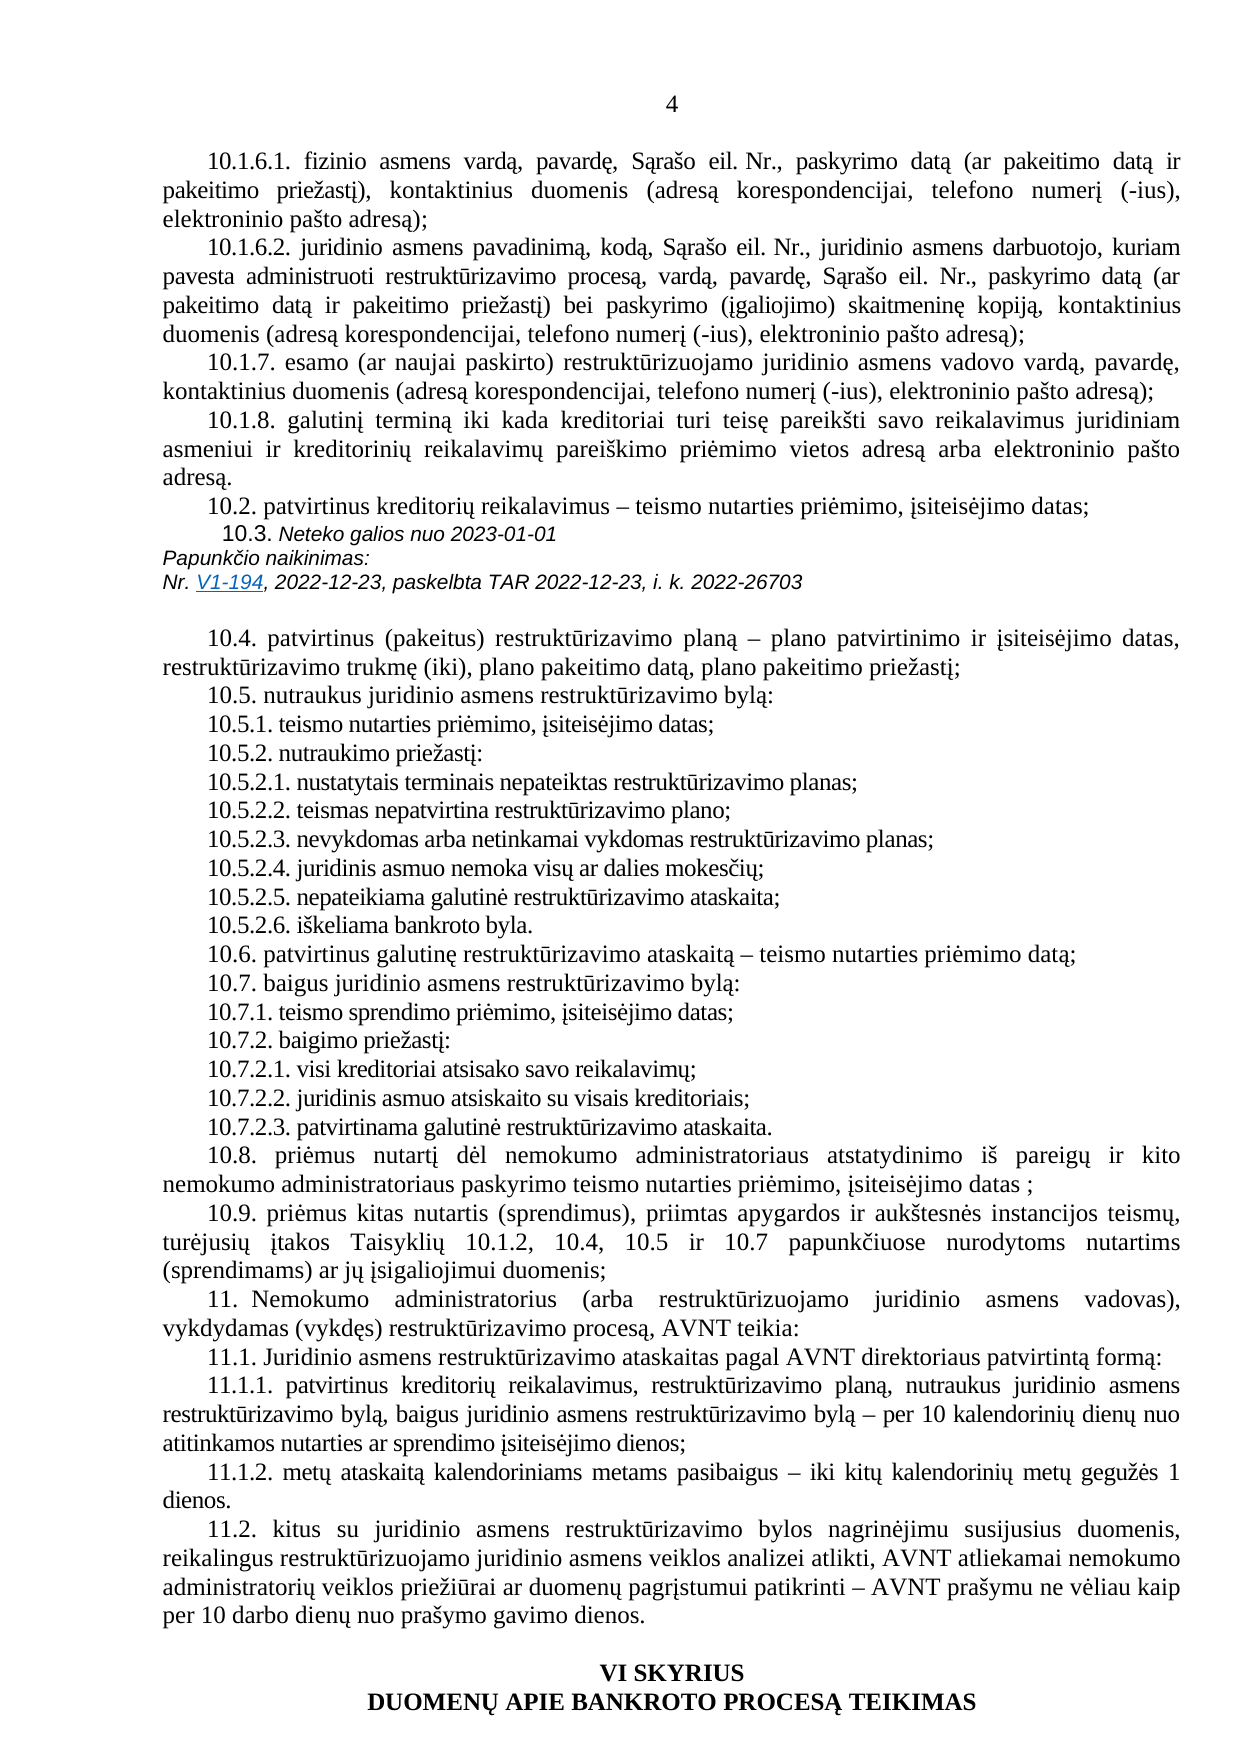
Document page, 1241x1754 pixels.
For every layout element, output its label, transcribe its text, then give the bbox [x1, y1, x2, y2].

text 11.1.2. metų ataskaitą kalendoriniams metams pasibaigus – iki kitų kalendorinių metų gegužės 1 dienos. [162, 1457, 1181, 1514]
text Nr. V1-194, 2022-12-23, paskelbta TAR 2022-12-23, i. k. 2022-26703 [162, 570, 1181, 594]
text 10.1.6.2. juridinio asmens pavadinimą, kodą, Sąrašo eil. Nr., juridinio asmens darbuotojo, kuriam pavesta administruoti restruktūrizavimo procesą, vardą, pavardę, Sąrašo eil. Nr., paskyrimo datą (ar pakeitimo datą ir pakeitimo priežastį) bei paskyrimo (įgaliojimo) skaitmeninę kopiją, kontaktinius duomenis (adresą korespondencijai, telefono numerį (-ius), elektroninio pašto adresą); [162, 232, 1181, 347]
text 10.5.1. teismo nutarties priėmimo, įsiteisėjimo datas; [162, 709, 1181, 738]
text 10.3. Neteko galios nuo 2023-01-01 [162, 520, 1181, 546]
text 10.1.7. esamo (ar naujai paskirto) restruktūrizuojamo juridinio asmens vadovo vardą, pavardę, kontaktinius duomenis (adresą korespondencijai, telefono numerį (-ius), elektroninio pašto adresą); [162, 347, 1181, 405]
text 10.2. patvirtinus kreditorių reikalavimus – teismo nutarties priėmimo, įsiteisėjimo datas; [162, 491, 1181, 520]
text 10.9. priėmus kitas nutartis (sprendimus), priimtas apygardos ir aukštesnės instancijos teismų, turėjusių įtakos Taisyklių 10.1.2, 10.4, 10.5 ir 10.7 papunkčiuose nurodytoms nutartims (sprendimams) ar jų įsigaliojimui duomenis; [162, 1198, 1181, 1284]
text 10.6. patvirtinus galutinę restruktūrizavimo ataskaitą – teismo nutarties priėmimo datą; [162, 939, 1181, 968]
text 10.5.2.1. nustatytais terminais nepateiktas restruktūrizavimo planas; [162, 767, 1181, 795]
text 10.7.2. baigimo priežastį: [162, 1025, 1181, 1054]
text 10.8. priėmus nutartį dėl nemokumo administratoriaus atstatydinimo iš pareigų ir kito nemokumo administratoriaus paskyrimo teismo nutarties priėmimo, įsiteisėjimo datas ; [162, 1140, 1181, 1198]
text VI SKYRIUS [162, 1658, 1181, 1687]
text 10.5.2.5. nepateikiama galutinė restruktūrizavimo ataskaita; [162, 882, 1181, 910]
text 10.5. nutraukus juridinio asmens restruktūrizavimo bylą: [162, 680, 1181, 709]
text 10.7. baigus juridinio asmens restruktūrizavimo bylą: [162, 968, 1181, 997]
text 11.1. Juridinio asmens restruktūrizavimo ataskaitas pagal AVNT direktoriaus patvirtintą formą: [162, 1342, 1181, 1370]
text 10.7.2.3. patvirtinama galutinė restruktūrizavimo ataskaita. [162, 1112, 1181, 1140]
text 10.5.2.2. teismas nepatvirtina restruktūrizavimo plano; [162, 795, 1181, 824]
text 10.4. patvirtinus (pakeitus) restruktūrizavimo planą – plano patvirtinimo ir įsiteisėjimo datas, restruktūrizavimo trukmę (iki), plano pakeitimo datą, plano pakeitimo priežastį; [162, 623, 1181, 680]
text DUOMENŲ APIE BANKROTO PROCESĄ TEIKIMAS [162, 1687, 1181, 1715]
text 10.7.1. teismo sprendimo priėmimo, įsiteisėjimo datas; [162, 997, 1181, 1025]
text 10.1.8. galutinį terminą iki kada kreditoriai turi teisę pareikšti savo reikalavimus juridiniam asmeniui ir kreditorinių reikalavimų pareiškimo priėmimo vietos adresą arba elektroninio pašto adresą. [162, 405, 1181, 491]
text 11.2. kitus su juridinio asmens restruktūrizavimo bylos nagrinėjimu susijusius duomenis, reikalingus restruktūrizuojamo juridinio asmens veiklos analizei atlikti, AVNT atliekamai nemokumo administratorių veiklos priežiūrai ar duomenų pagrįstumui patikrinti – AVNT prašymu ne vėliau kaip per 10 darbo dienų nuo prašymo gavimo dienos. [162, 1514, 1181, 1629]
text 11.1.1. patvirtinus kreditorių reikalavimus, restruktūrizavimo planą, nutraukus juridinio asmens restruktūrizavimo bylą, baigus juridinio asmens restruktūrizavimo bylą – per 10 kalendorinių dienų nuo atitinkamos nutarties ar sprendimo įsiteisėjimo dienos; [162, 1370, 1181, 1457]
text 10.1.6.1. fizinio asmens vardą, pavardę, Sąrašo eil. Nr., paskyrimo datą (ar pakeitimo datą ir pakeitimo priežastį), kontaktinius duomenis (adresą korespondencijai, telefono numerį (-ius), elektroninio pašto adresą); [162, 146, 1181, 232]
text Papunkčio naikinimas: [162, 546, 1181, 570]
text 10.5.2.6. iškeliama bankroto byla. [162, 910, 1181, 939]
text 10.5.2. nutraukimo priežastį: [162, 738, 1181, 767]
text 10.7.2.2. juridinis asmuo atsiskaito su visais kreditoriais; [162, 1083, 1181, 1112]
text 10.5.2.4. juridinis asmuo nemoka visų ar dalies mokesčių; [162, 853, 1181, 882]
text 11. Nemokumo administratorius (arba restruktūrizuojamo juridinio asmens vadovas), vykdydamas (vykdęs) restruktūrizavimo procesą, AVNT teikia: [162, 1284, 1181, 1342]
text 10.7.2.1. visi kreditoriai atsisako savo reikalavimų; [162, 1054, 1181, 1083]
text 10.5.2.3. nevykdomas arba netinkamai vykdomas restruktūrizavimo planas; [162, 824, 1181, 853]
